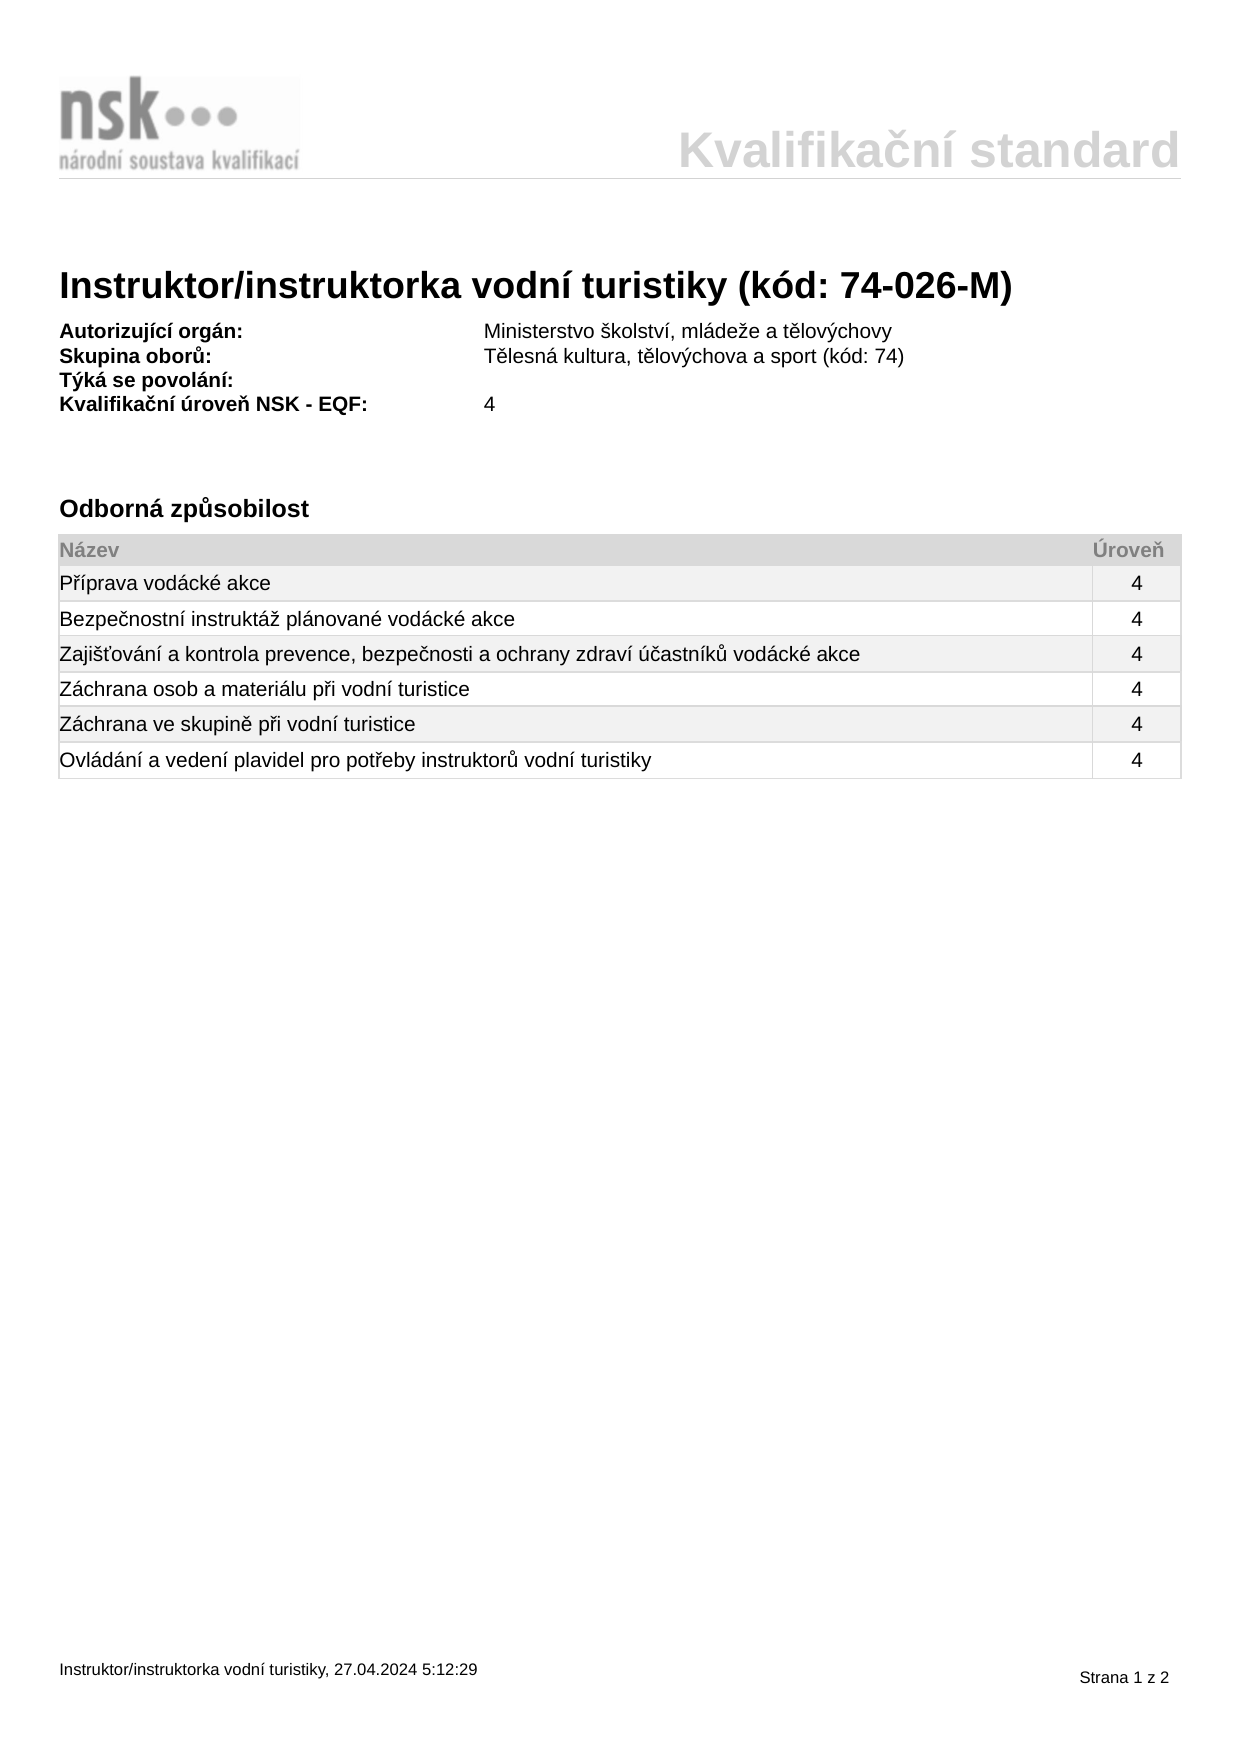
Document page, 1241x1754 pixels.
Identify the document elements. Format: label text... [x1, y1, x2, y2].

table_cell [626, 418, 862, 488]
table_cell [1093, 1369, 1169, 1659]
table_cell [862, 523, 1093, 534]
table_cell [59, 179, 1181, 196]
table_cell [1093, 523, 1169, 534]
table_cell 4 [1093, 673, 1180, 705]
table_cell [1169, 1078, 1181, 1368]
table_cell [626, 523, 862, 534]
table_cell Úroveň [1093, 536, 1180, 564]
table_cell [626, 1369, 862, 1659]
table_header Kvalifikační standard [626, 59, 1181, 178]
table_cell [1169, 368, 1181, 392]
table_cell Záchrana osob a materiálu při vodní turistice [60, 673, 1092, 705]
table_cell [620, 1078, 626, 1368]
table_cell Příprava vodácké akce [60, 566, 1092, 600]
table_cell [1169, 418, 1181, 488]
table_cell Týká se povolání: [59, 368, 483, 392]
table_cell Ovládání a vedení plavidel pro potřeby instruktorů vodní turistiky [60, 743, 1092, 777]
table_cell Ministerstvo školství, mládeže a tělovýchovy [484, 319, 1181, 344]
table_cell [620, 196, 626, 224]
table_cell Kvalifikační úroveň NSK - EQF: [59, 392, 483, 416]
table_cell Strana 1 z 2 [862, 1660, 1169, 1696]
table_cell [484, 307, 620, 319]
table_cell [484, 418, 620, 488]
table_cell [59, 307, 483, 319]
table_cell [620, 523, 626, 534]
table_cell [484, 368, 620, 392]
table_cell [484, 1369, 620, 1659]
table_cell Instruktor/instruktorka vodní turistiky (kód: 74-026-M) [59, 224, 1181, 307]
table_cell [620, 779, 626, 1077]
table_header [621, 59, 626, 172]
table_cell [484, 196, 620, 224]
table_cell Bezpečnostní instruktáž plánované vodácké akce [60, 602, 1092, 635]
table_cell 4 [1093, 707, 1180, 741]
table_cell [484, 1078, 620, 1368]
table_cell Zajišťování a kontrola prevence, bezpečnosti a ochrany zdraví účastníků vodácké akce [60, 636, 1092, 671]
table_cell [1169, 1369, 1181, 1659]
table_cell 4 [1093, 636, 1180, 671]
table_cell [59, 1369, 483, 1659]
table_cell [484, 172, 620, 178]
table_cell [1093, 307, 1169, 319]
table_cell [626, 307, 862, 319]
table_cell Skupina oborů: [59, 344, 483, 368]
table_cell [1169, 1660, 1181, 1696]
table_cell [620, 368, 626, 392]
table_cell [862, 1369, 1093, 1659]
table_cell [59, 1078, 483, 1368]
table_cell [626, 779, 862, 1077]
table_cell 4 [1093, 602, 1180, 635]
table_cell [862, 418, 1093, 488]
table_cell [1169, 307, 1181, 319]
table_cell [862, 779, 1093, 1077]
table_cell [1093, 418, 1169, 488]
table_cell 4 [1093, 566, 1180, 600]
table_cell [626, 368, 862, 392]
table_cell [626, 1078, 862, 1368]
table_cell 4 [1093, 743, 1180, 777]
table_cell Autorizující orgán: [59, 319, 483, 343]
table_cell [620, 1369, 626, 1659]
table_cell [59, 779, 483, 1077]
table_cell Název [60, 536, 1092, 564]
table_cell [59, 172, 483, 178]
table_cell Tělesná kultura, tělovýchova a sport (kód: 74) [484, 344, 1181, 368]
table_cell [862, 368, 1093, 392]
table_cell [1093, 779, 1169, 1077]
picture [58, 59, 621, 172]
table_cell [59, 196, 483, 224]
table_cell [620, 307, 626, 319]
table_cell [484, 779, 620, 1077]
table_cell [1169, 523, 1181, 534]
table_cell [626, 196, 862, 224]
table_cell [484, 523, 620, 534]
table_cell [1169, 779, 1181, 1077]
table_cell [1093, 1078, 1169, 1368]
table_cell [1169, 196, 1181, 224]
table_cell [862, 196, 1093, 224]
table_cell [862, 307, 1093, 319]
table_cell Odborná způsobilost [59, 488, 1181, 522]
table_cell [59, 418, 483, 488]
table_cell [59, 523, 483, 534]
table_cell [1093, 196, 1169, 224]
table_cell Záchrana ve skupině při vodní turistice [60, 707, 1092, 741]
table_cell Instruktor/instruktorka vodní turistiky, 27.04.2024 5:12:29 [59, 1660, 862, 1696]
table_cell 4 [484, 392, 1181, 417]
table_cell [1093, 368, 1169, 392]
table_cell [862, 1078, 1093, 1368]
table_cell [620, 418, 626, 488]
